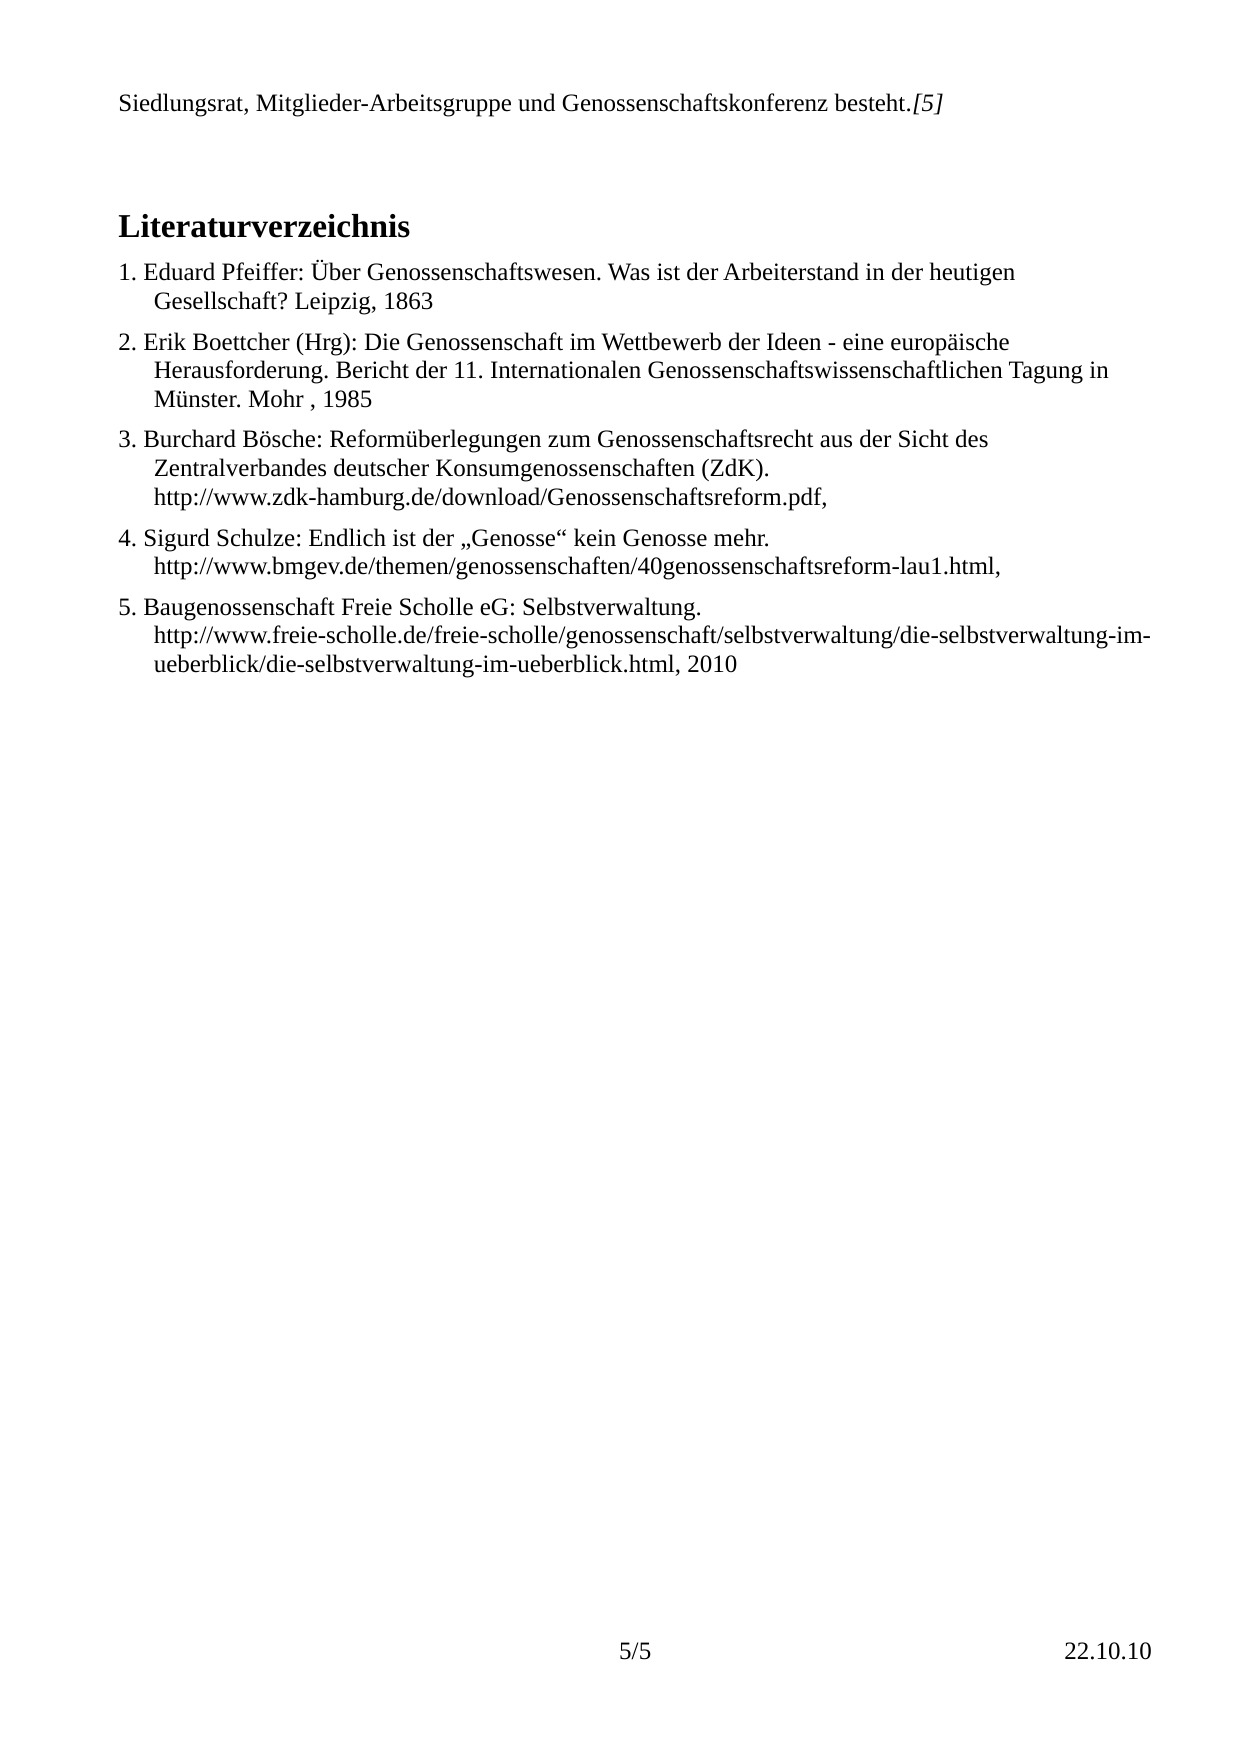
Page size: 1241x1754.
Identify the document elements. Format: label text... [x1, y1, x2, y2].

subtitle Literaturverzeichnis [118, 206, 1152, 245]
text Siedlungsrat, Mitglieder-Arbeitsgruppe und Genossenschaftskonferenz besteht.[5] [118, 88, 1152, 117]
text 5. Baugenossenschaft Freie Scholle eG: Selbstverwaltung. http://www.freie-scholle.de/freie-scholle/genossenschaft/selbstverwaltung/die-selbstverwaltung-im-ueberblick/die-selbstverwaltung-im-ueberblick.html, 2010 [118, 592, 1152, 678]
text 4. Sigurd Schulze: Endlich ist der „Genosse“ kein Genosse mehr. http://www.bmgev.de/themen/genossenschaften/40genossenschaftsreform-lau1.html, [118, 523, 1152, 580]
text 1. Eduard Pfeiffer: Über Genossenschaftswesen. Was ist der Arbeiterstand in der heutigen Gesellschaft? Leipzig, 1863 [118, 257, 1152, 315]
text 3. Burchard Bösche: Reformüberlegungen zum Genossenschaftsrecht aus der Sicht des Zentralverbandes deutscher Konsumgenossenschaften (ZdK). http://www.zdk-hamburg.de/download/Genossenschaftsreform.pdf, [118, 424, 1152, 511]
text 2. Erik Boettcher (Hrg): Die Genossenschaft im Wettbewerb der Ideen - eine europäische Herausforderung. Bericht der 11. Internationalen Genossenschaftswissenschaftlichen Tagung in Münster. Mohr , 1985 [118, 327, 1152, 413]
